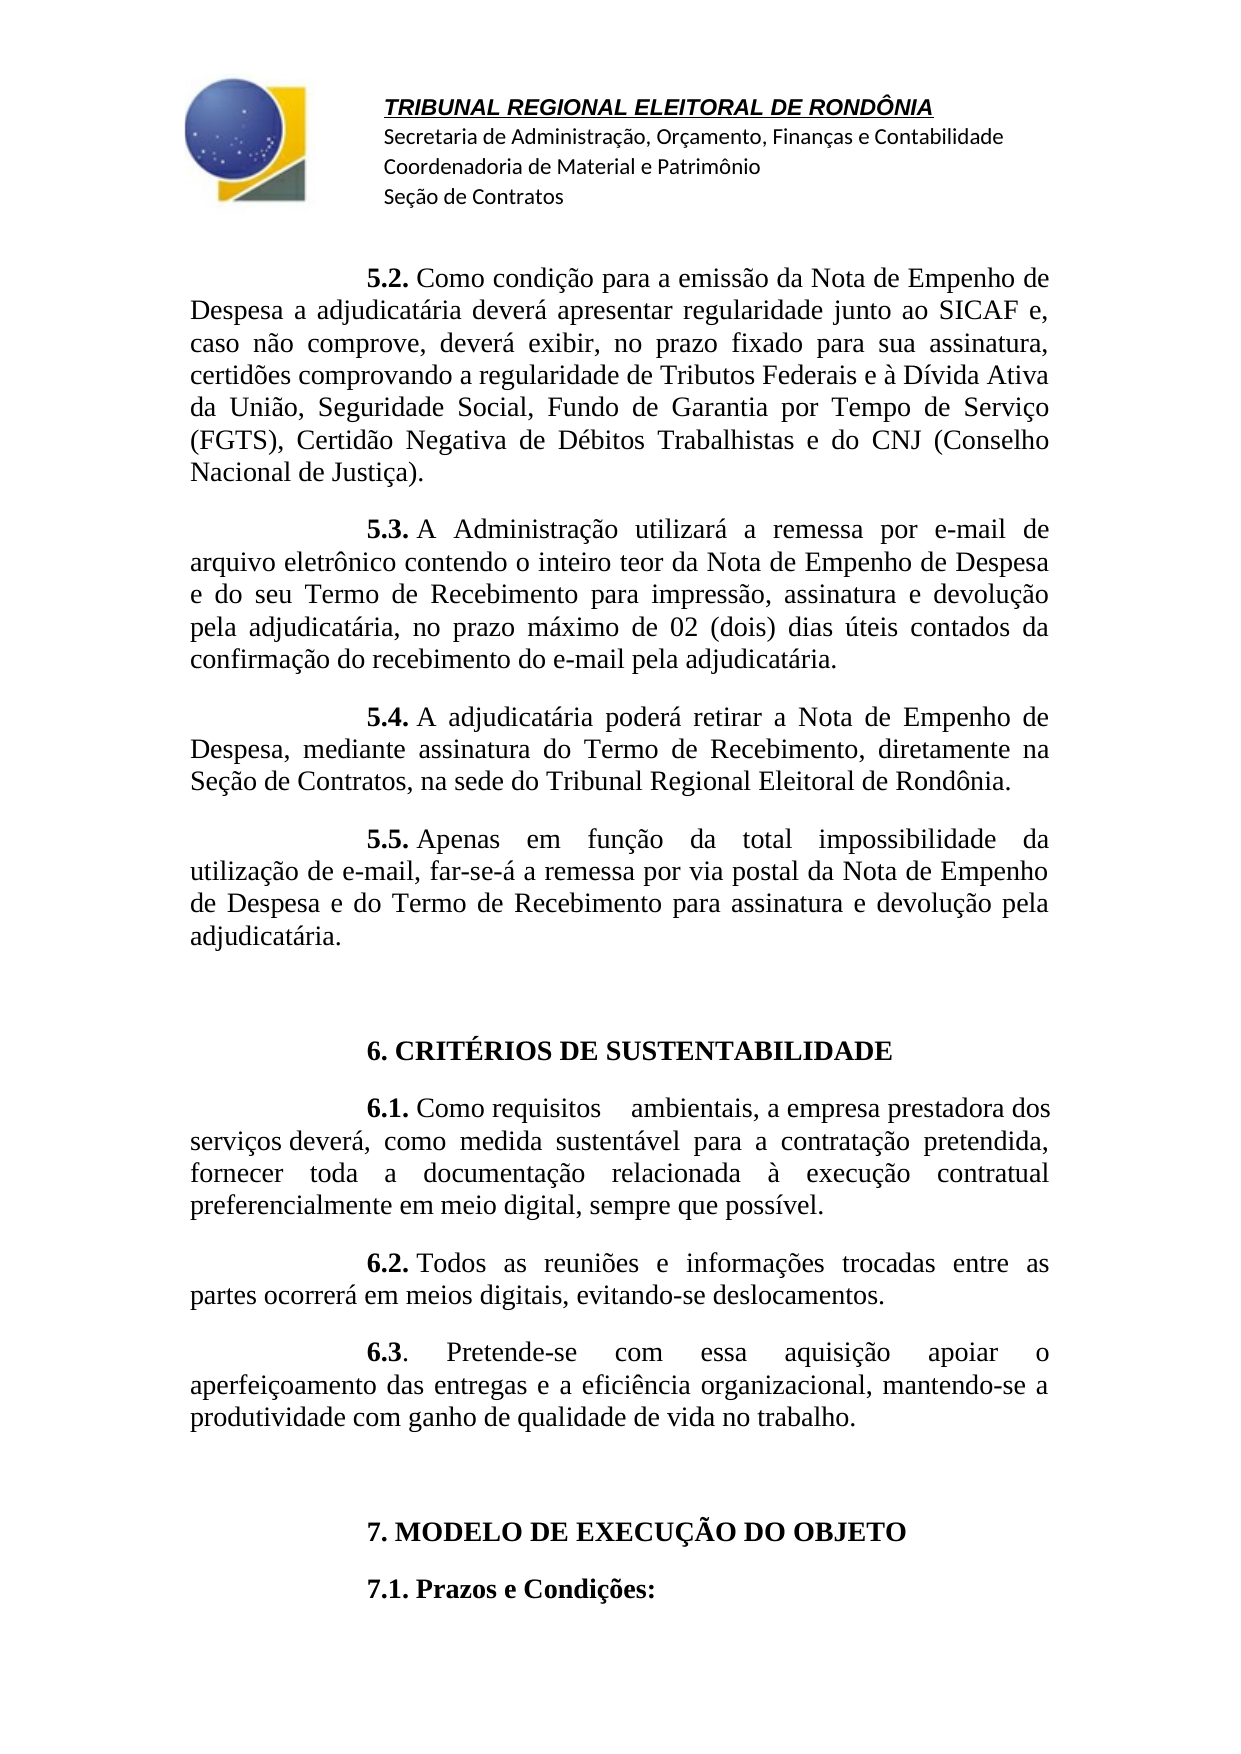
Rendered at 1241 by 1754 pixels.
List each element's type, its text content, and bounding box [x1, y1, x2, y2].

text 5.3. A Administração utilizará a remessa por e-mail de arquivo eletrônico contendo o inteiro teor da Nota de Empenho de Despesa e do seu Termo de Recebimento para impressão, assinatura e devolução pela adjudicatária, no prazo máximo de 02 (dois) dias úteis contados da confirmação do recebimento do e-mail pela adjudicatária. [190, 513, 1051, 674]
text 6.1. Como requisitos ambientais, a empresa prestadora dos serviços deverá, como medida sustentável para a contratação pretendida, fornecer toda a documentação relacionada à execução contratual preferencialmente em meio digital, sempre que possível. [190, 1091, 1051, 1221]
text 5.5. Apenas em função da total impossibilidade da utilização de e-mail, far-se-á a remessa por via postal da Nota de Empenho de Despesa e do Termo de Recebimento para assinatura e devolução pela adjudicatária. [190, 822, 1051, 951]
text 5.2. Como condição para a emissão da Nota de Empenho de Despesa a adjudicatária deverá apresentar regularidade junto ao SICAF e, caso não comprove, deverá exibir, no prazo fixado para sua assinatura, certidões comprovando a regularidade de Tributos Federais e à Dívida Ativa da União, Seguridade Social, Fundo de Garantia por Tempo de Serviço (FGTS), Certidão Negativa de Débitos Trabalhistas e do CNJ (Conselho Nacional de Justiça). [190, 261, 1051, 488]
text 6.3. Pretende-se com essa aquisição apoiar o aperfeiçoamento das entregas e a eficiência organizacional, mantendo-se a produtividade com ganho de qualidade de vida no trabalho. [190, 1336, 1051, 1433]
text 6. CRITÉRIOS DE SUSTENTABILIDADE [190, 1034, 1051, 1066]
text 7.1. Prazos e Condições: [190, 1572, 1051, 1605]
text 7. MODELO DE EXECUÇÃO DO OBJETO [190, 1515, 1051, 1547]
text 5.4. A adjudicatária poderá retirar a Nota de Empenho de Despesa, mediante assinatura do Termo de Recebimento, diretamente na Seção de Contratos, na sede do Tribunal Regional Eleitoral de Rondônia. [190, 699, 1051, 797]
text 6.2. Todos as reuniões e informações trocadas entre as partes ocorrerá em meios digitais, evitando-se deslocamentos. [190, 1246, 1051, 1311]
